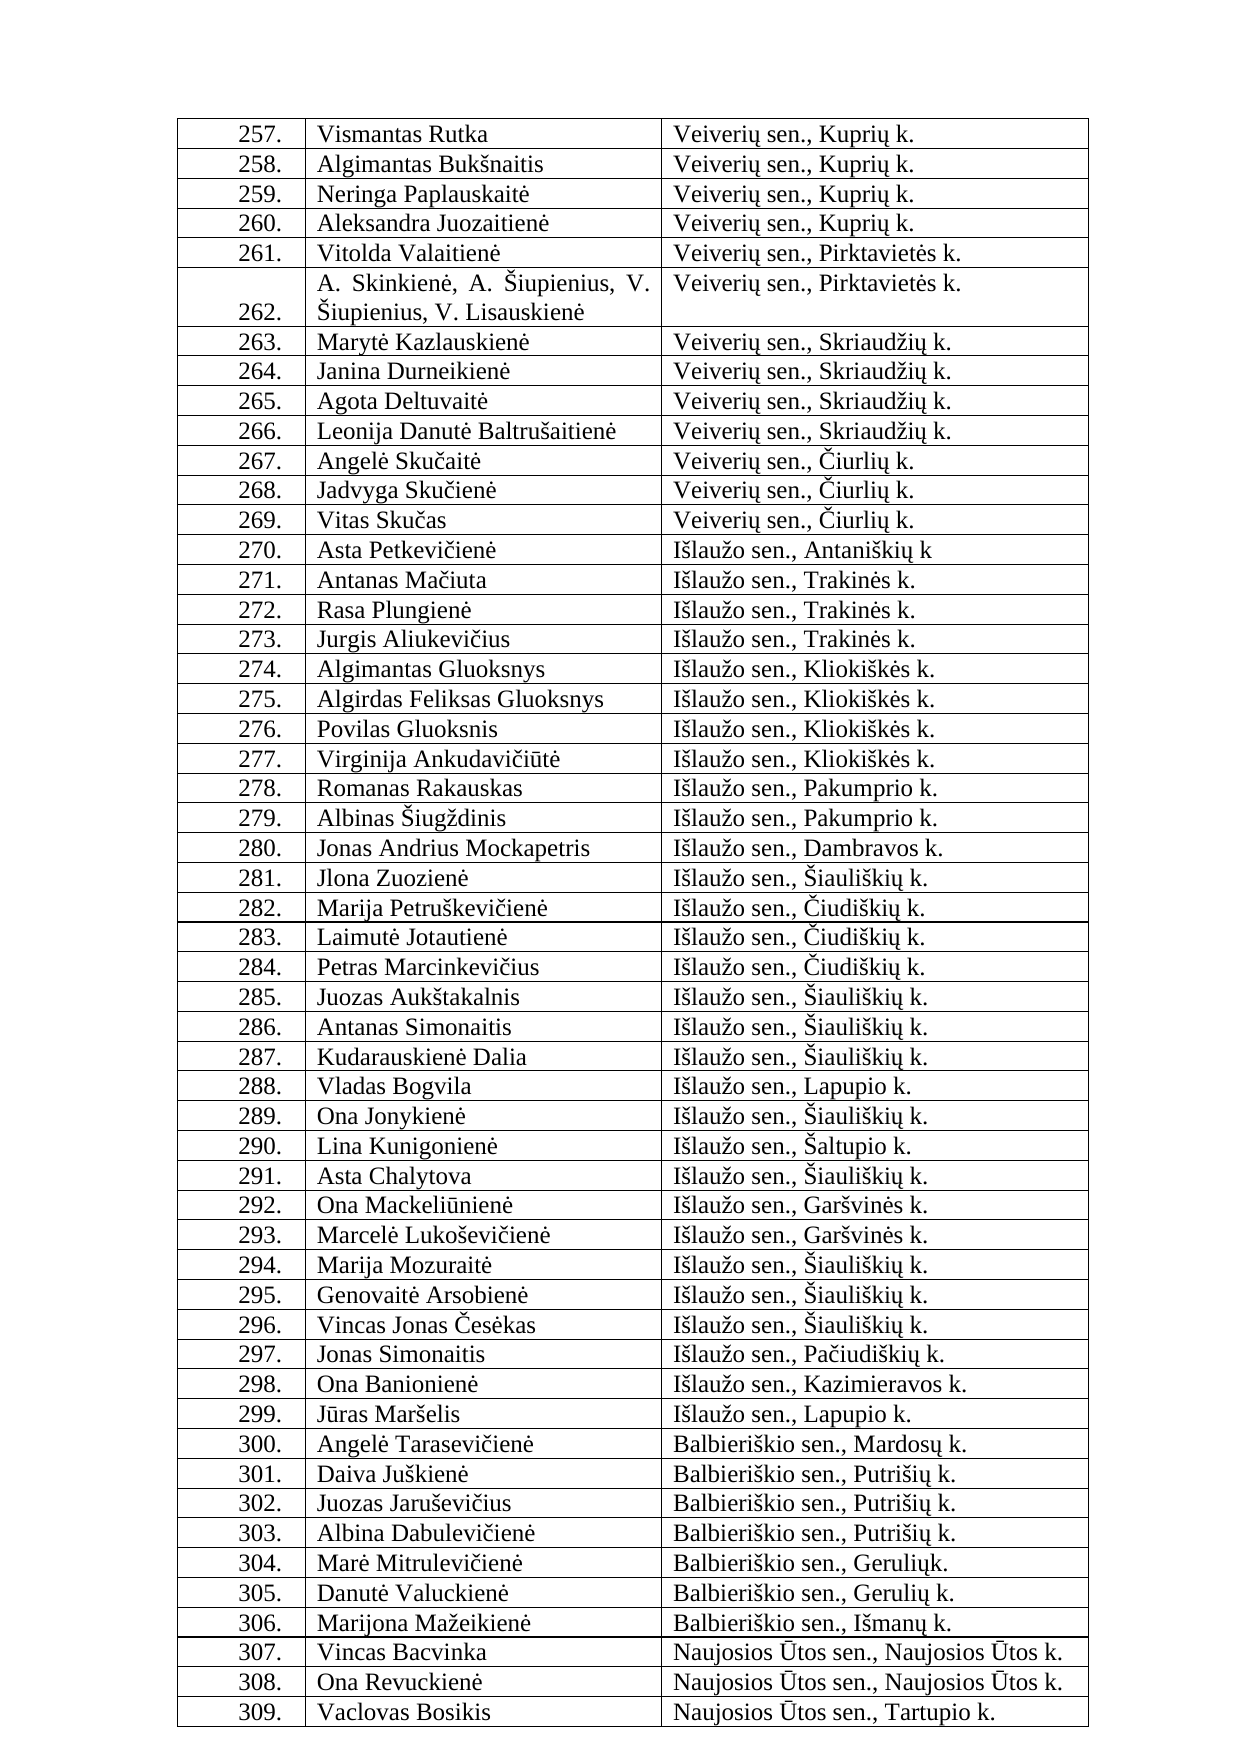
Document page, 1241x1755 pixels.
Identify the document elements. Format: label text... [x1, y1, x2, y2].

table_cell 275. [178, 684, 305, 713]
table_cell 258. [178, 149, 305, 178]
table_cell 306. [178, 1608, 305, 1636]
table_cell Išlaužo sen., Šiauliškių k. [662, 1012, 1088, 1041]
table_cell 276. [178, 714, 305, 743]
table_cell Asta Chalytova [306, 1161, 661, 1189]
table_cell Išlaužo sen., Šiauliškių k. [662, 1161, 1088, 1189]
table_cell 298. [178, 1369, 305, 1398]
table_cell Algimantas Bukšnaitis [306, 149, 661, 178]
table_cell Išlaužo sen., Trakinės k. [662, 595, 1088, 623]
table_cell Veiverių sen., Kuprių k. [662, 149, 1088, 178]
table_cell 270. [178, 535, 305, 564]
table_cell Antanas Simonaitis [306, 1012, 661, 1041]
table_cell Marytė Kazlauskienė [306, 327, 661, 355]
table_cell Virginija Ankudavičiūtė [306, 744, 661, 772]
table_cell Marijona Mažeikienė [306, 1608, 661, 1636]
table_cell 292. [178, 1191, 305, 1219]
table_cell Vincas Jonas Česėkas [306, 1310, 661, 1338]
table_cell 266. [178, 416, 305, 445]
table_cell Veiverių sen., Skriaudžių k. [662, 386, 1088, 415]
table_cell Veiverių sen., Kuprių k. [662, 119, 1088, 148]
table_cell Veiverių sen., Pirktavietės k. [662, 268, 1088, 326]
table_cell Išlaužo sen., Kliokiškės k. [662, 654, 1088, 683]
table_cell 281. [178, 863, 305, 892]
table_cell Išlaužo sen., Lapupio k. [662, 1071, 1088, 1100]
table_cell Vitas Skučas [306, 505, 661, 534]
table_cell 279. [178, 803, 305, 832]
table_cell Balbieriškio sen., Putrišių k. [662, 1459, 1088, 1487]
table_cell 272. [178, 595, 305, 623]
table_cell Veiverių sen., Pirktavietės k. [662, 238, 1088, 267]
table_cell Jadvyga Skučienė [306, 476, 661, 504]
table_cell Išlaužo sen., Antaniškių k [662, 535, 1088, 564]
table_cell Juozas Jaruševičius [306, 1489, 661, 1517]
table_cell Veiverių sen., Čiurlių k. [662, 476, 1088, 504]
table_cell Romanas Rakauskas [306, 774, 661, 802]
table_cell 257. [178, 119, 305, 148]
table_cell 278. [178, 774, 305, 802]
table_cell Balbieriškio sen., Gerulių k. [662, 1578, 1088, 1607]
table_cell Janina Durneikienė [306, 356, 661, 385]
table_cell 265. [178, 386, 305, 415]
table_cell Balbieriškio sen., Mardosų k. [662, 1429, 1088, 1458]
table_cell Laimutė Jotautienė [306, 923, 661, 951]
table_cell 260. [178, 209, 305, 237]
table_cell Naujosios Ūtos sen., Naujosios Ūtos k. [662, 1638, 1088, 1666]
table_cell Algimantas Gluoksnys [306, 654, 661, 683]
table_cell 305. [178, 1578, 305, 1607]
table_cell Kudarauskienė Dalia [306, 1042, 661, 1070]
table_cell 273. [178, 625, 305, 653]
table_cell Išlaužo sen., Lapupio k. [662, 1399, 1088, 1428]
table_cell 300. [178, 1429, 305, 1458]
table_cell 261. [178, 238, 305, 267]
table_cell 294. [178, 1250, 305, 1279]
table_cell Veiverių sen., Čiurlių k. [662, 505, 1088, 534]
table_cell Marija Mozuraitė [306, 1250, 661, 1279]
table_cell Išlaužo sen., Trakinės k. [662, 565, 1088, 594]
table_cell Vitolda Valaitienė [306, 238, 661, 267]
table_cell Juozas Aukštakalnis [306, 982, 661, 1011]
table_cell 285. [178, 982, 305, 1011]
table_cell Rasa Plungienė [306, 595, 661, 623]
table_cell Išlaužo sen., Pačiudiškių k. [662, 1340, 1088, 1368]
table_cell Ona Mackeliūnienė [306, 1191, 661, 1219]
table_cell Neringa Paplauskaitė [306, 179, 661, 207]
table_cell 303. [178, 1518, 305, 1547]
table_cell Angelė Skučaitė [306, 446, 661, 474]
table_cell Veiverių sen., Kuprių k. [662, 179, 1088, 207]
table_cell Vincas Bacvinka [306, 1638, 661, 1666]
table_cell 301. [178, 1459, 305, 1487]
table_cell Asta Petkevičienė [306, 535, 661, 564]
table_cell Išlaužo sen., Čiudiškių k. [662, 893, 1088, 921]
table_cell Danutė Valuckienė [306, 1578, 661, 1607]
table_cell 297. [178, 1340, 305, 1368]
table_cell A. Skinkienė, A. Šiupienius, V. Šiupienius, V. Lisauskienė [306, 268, 661, 326]
table_cell Išlaužo sen., Šiauliškių k. [662, 1280, 1088, 1309]
table_cell 288. [178, 1071, 305, 1100]
table_cell Genovaitė Arsobienė [306, 1280, 661, 1309]
table_cell Išlaužo sen., Čiudiškių k. [662, 952, 1088, 981]
table_cell Jonas Andrius Mockapetris [306, 833, 661, 862]
table_cell Išlaužo sen., Šiauliškių k. [662, 1042, 1088, 1070]
table_cell Ona Revuckienė [306, 1667, 661, 1696]
table_cell Vismantas Rutka [306, 119, 661, 148]
table_cell 309. [178, 1697, 305, 1726]
table_cell 283. [178, 923, 305, 951]
table_cell 293. [178, 1220, 305, 1249]
table_cell 299. [178, 1399, 305, 1428]
table_cell Išlaužo sen., Šiauliškių k. [662, 1250, 1088, 1279]
table_cell 282. [178, 893, 305, 921]
table_cell Albinas Šiugždinis [306, 803, 661, 832]
table_cell Veiverių sen., Skriaudžių k. [662, 356, 1088, 385]
table_cell 286. [178, 1012, 305, 1041]
table_cell Petras Marcinkevičius [306, 952, 661, 981]
table_cell Jonas Simonaitis [306, 1340, 661, 1368]
table_cell Išlaužo sen., Kazimieravos k. [662, 1369, 1088, 1398]
table_cell Ona Banionienė [306, 1369, 661, 1398]
table_cell Balbieriškio sen., Putrišių k. [662, 1518, 1088, 1547]
table_cell 287. [178, 1042, 305, 1070]
table_cell 307. [178, 1638, 305, 1666]
table_cell 296. [178, 1310, 305, 1338]
table_cell Leonija Danutė Baltrušaitienė [306, 416, 661, 445]
table_cell Išlaužo sen., Šiauliškių k. [662, 982, 1088, 1011]
table_cell Jurgis Aliukevičius [306, 625, 661, 653]
table_cell Aleksandra Juozaitienė [306, 209, 661, 237]
table_cell 259. [178, 179, 305, 207]
table_cell Povilas Gluoksnis [306, 714, 661, 743]
table_cell Naujosios Ūtos sen., Naujosios Ūtos k. [662, 1667, 1088, 1696]
table_cell Naujosios Ūtos sen., Tartupio k. [662, 1697, 1088, 1726]
table_cell Angelė Tarasevičienė [306, 1429, 661, 1458]
table_cell 264. [178, 356, 305, 385]
table_cell Marė Mitrulevičienė [306, 1548, 661, 1577]
table_cell Jlona Zuozienė [306, 863, 661, 892]
table_cell Algirdas Feliksas Gluoksnys [306, 684, 661, 713]
table_cell Išlaužo sen., Kliokiškės k. [662, 744, 1088, 772]
table_cell 302. [178, 1489, 305, 1517]
table_cell 295. [178, 1280, 305, 1309]
table_cell Lina Kunigonienė [306, 1131, 661, 1160]
table_cell Išlaužo sen., Pakumprio k. [662, 774, 1088, 802]
table_cell Išlaužo sen., Kliokiškės k. [662, 714, 1088, 743]
table_cell Išlaužo sen., Šaltupio k. [662, 1131, 1088, 1160]
table_cell 284. [178, 952, 305, 981]
table_cell Išlaužo sen., Pakumprio k. [662, 803, 1088, 832]
table_cell Vladas Bogvila [306, 1071, 661, 1100]
table_cell Jūras Maršelis [306, 1399, 661, 1428]
table_cell 277. [178, 744, 305, 772]
table_cell Išlaužo sen., Šiauliškių k. [662, 1101, 1088, 1130]
table_cell Agota Deltuvaitė [306, 386, 661, 415]
table_cell Išlaužo sen., Kliokiškės k. [662, 684, 1088, 713]
table_cell Albina Dabulevičienė [306, 1518, 661, 1547]
table_cell Išlaužo sen., Šiauliškių k. [662, 1310, 1088, 1338]
table_cell 274. [178, 654, 305, 683]
table_cell 290. [178, 1131, 305, 1160]
table_cell Veiverių sen., Skriaudžių k. [662, 416, 1088, 445]
table_cell Išlaužo sen., Dambravos k. [662, 833, 1088, 862]
table_cell 291. [178, 1161, 305, 1189]
table_cell Veiverių sen., Kuprių k. [662, 209, 1088, 237]
table_cell Balbieriškio sen., Išmanų k. [662, 1608, 1088, 1636]
table_cell 308. [178, 1667, 305, 1696]
table_cell Išlaužo sen., Trakinės k. [662, 625, 1088, 653]
table_cell 280. [178, 833, 305, 862]
table_cell Išlaužo sen., Šiauliškių k. [662, 863, 1088, 892]
table_cell Ona Jonykienė [306, 1101, 661, 1130]
table_cell 271. [178, 565, 305, 594]
table_cell 263. [178, 327, 305, 355]
table_cell Veiverių sen., Skriaudžių k. [662, 327, 1088, 355]
table_cell Veiverių sen., Čiurlių k. [662, 446, 1088, 474]
table_cell Marcelė Lukoševičienė [306, 1220, 661, 1249]
table_cell 269. [178, 505, 305, 534]
table_cell 262. [178, 268, 305, 326]
table_cell 268. [178, 476, 305, 504]
table_cell 267. [178, 446, 305, 474]
table_cell Antanas Mačiuta [306, 565, 661, 594]
table_cell Vaclovas Bosikis [306, 1697, 661, 1726]
table_cell Išlaužo sen., Čiudiškių k. [662, 923, 1088, 951]
table_cell Išlaužo sen., Garšvinės k. [662, 1220, 1088, 1249]
table_cell Balbieriškio sen., Geruliųk. [662, 1548, 1088, 1577]
table_cell Daiva Juškienė [306, 1459, 661, 1487]
table_cell 289. [178, 1101, 305, 1130]
table_cell 304. [178, 1548, 305, 1577]
table_cell Išlaužo sen., Garšvinės k. [662, 1191, 1088, 1219]
table_cell Balbieriškio sen., Putrišių k. [662, 1489, 1088, 1517]
table_cell Marija Petruškevičienė [306, 893, 661, 921]
